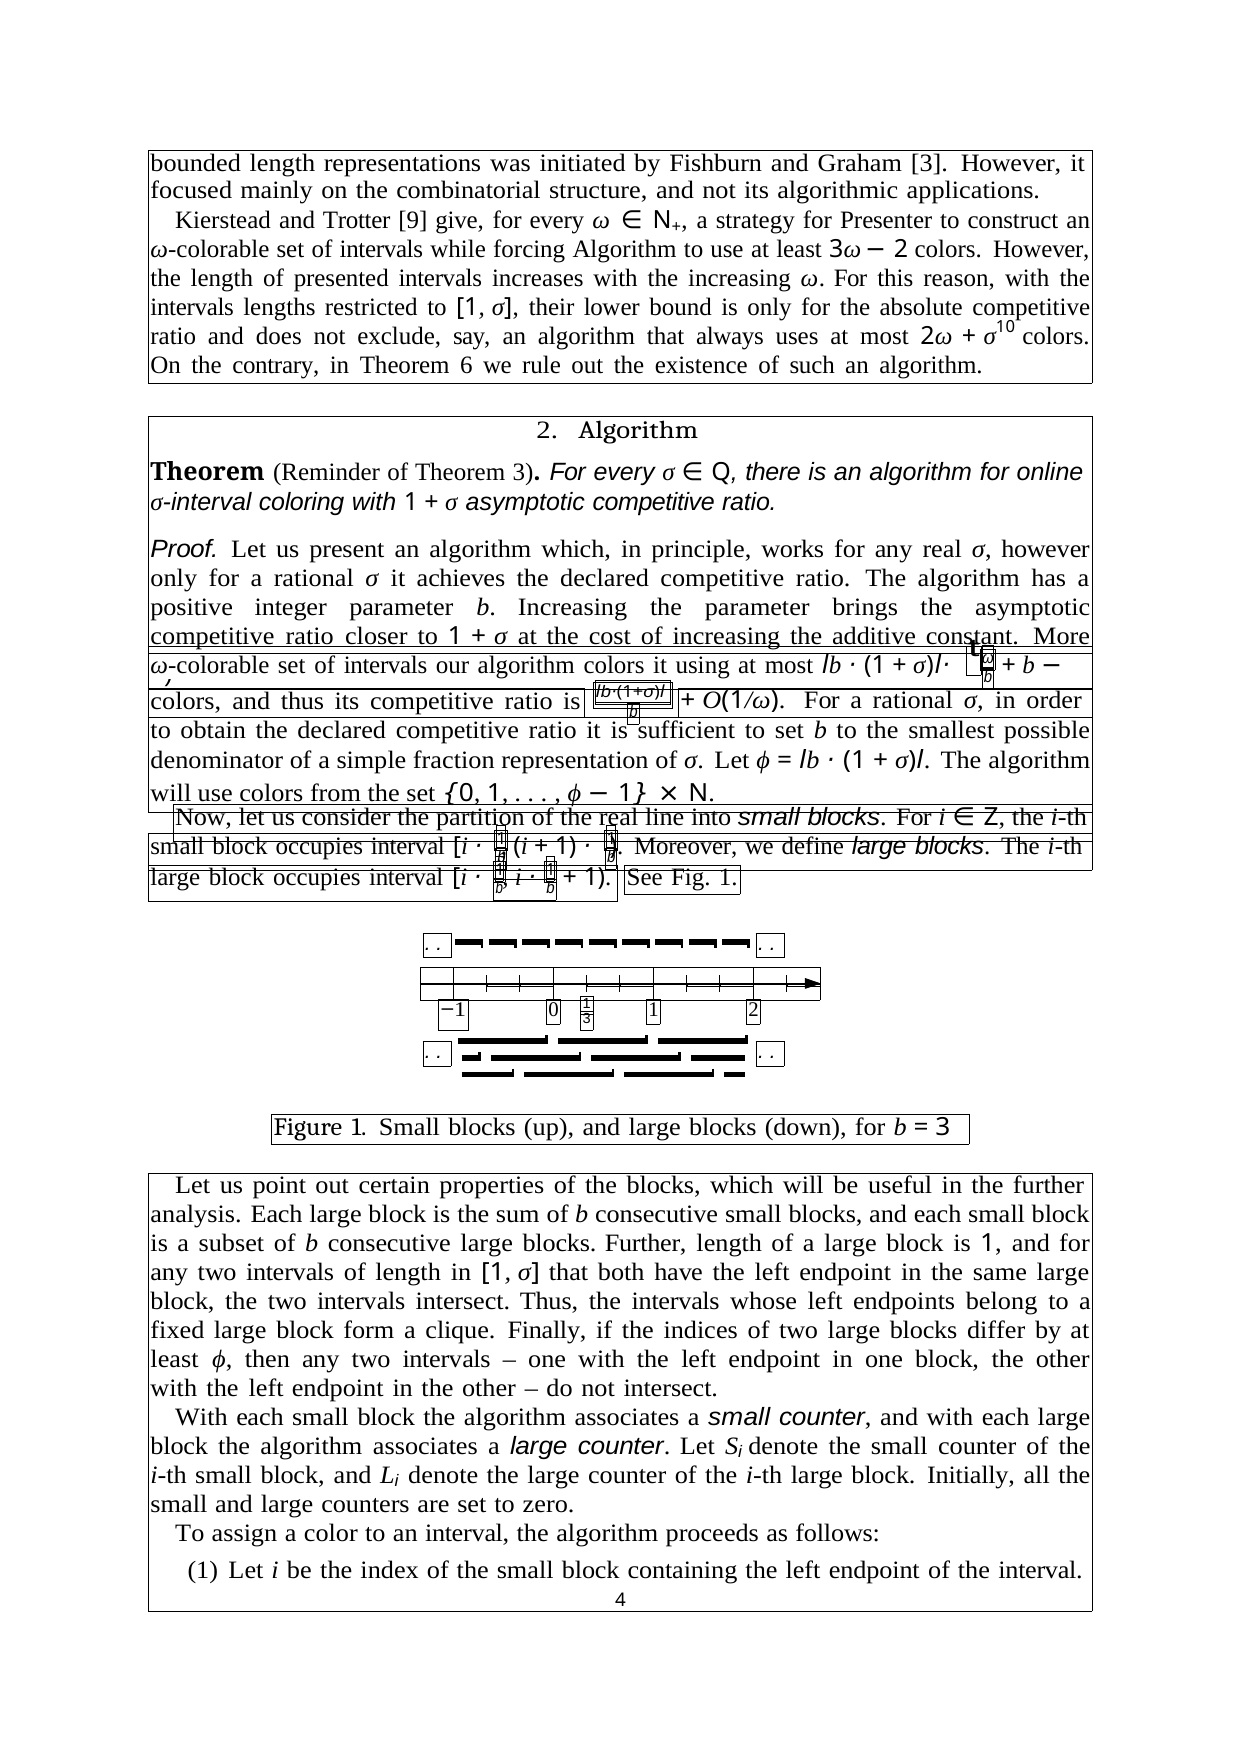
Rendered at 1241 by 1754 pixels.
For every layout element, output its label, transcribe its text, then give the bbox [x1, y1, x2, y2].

text + O(1/ω). For a rational σ, in order [680, 689, 1092, 714]
text ω-colorable set of intervals our algorithm colors it using at most lb · (1 + σ)l· + b − 1) [150, 647, 982, 689]
text lb·(1+σ)l [596, 683, 670, 701]
text b [984, 670, 993, 686]
text 1 [582, 1001, 593, 1011]
text 2 [748, 1001, 760, 1021]
text ω-colorable set of intervals our algorithm colors it using at most lb · (1 + σ)l· + b − 1) [994, 647, 1092, 688]
text 3 [582, 1012, 593, 1027]
text Kierstead and Trotter [9] give, for every ω ∈ N+, a strategy for Presenter to construct an ω-colorable set of intervals while forcing Algorithm to use at least 3ω− 2 colors. However, the length of presented intervals increases with the increasing ω. For this reason, with the intervals lengths restricted to [1, σ], their lower bound is only for the absolute competitive ratio and does not exclude, say, an algorithm that always uses at most 2ω + σ10 colors. On the contrary, in Theorem 6 we rule out the existence of such an algorithm. [150, 206, 1090, 379]
text ω [983, 650, 993, 667]
text 0 [548, 1001, 560, 1021]
text Proof. Let us present an algorithm which, in principle, works for any real σ, however only for a rational σ it achieves the declared competitive ratio. The algorithm has a positive integer parameter b. Increasing the parameter brings the asymptotic competitive ratio closer to 1 + σ at the cost of increasing the additive constant. More precisely, given an [150, 534, 1090, 646]
text small block occupies interval [i · , (i + 1) · ). Moreover, we define large blocks. The i-th [150, 834, 496, 860]
text large block occupies interval [i · , i · + 1). [150, 866, 495, 891]
text t [968, 647, 981, 659]
text . . . [758, 1042, 784, 1066]
text b b [495, 880, 556, 897]
text b [631, 705, 638, 717]
text b [607, 851, 616, 864]
text Let us point out certain properties of the blocks, which will be useful in the further [150, 1174, 1092, 1199]
text With each small block the algorithm associates a small counter, and with each large block the algorithm associates a large counter. Let Si denote the small counter of the i-th small block, and Li denote the large counter of the i-th large block. Initially, all the small and large counters are set to zero. [150, 1402, 1090, 1518]
text 4 [149, 1586, 1092, 1611]
text analysis. Each large block is the sum of b consecutive small blocks, and each small block is a subset of b consecutive large blocks. Further, length of a large block is 1, and for any two intervals of length in [1, σ] that both have the left endpoint in the same large block, the two intervals intersect. Thus, the intervals whose left endpoints belong to a fixed large block form a clique. Finally, if the indices of two large blocks differ by at least ϕ, then any two intervals – one with the left endpoint in one block, the other with the left endpoint in the other – do not intersect. [150, 1199, 1090, 1402]
text −1 [440, 1001, 468, 1021]
text 2. Algorithm [536, 417, 1092, 444]
text 1 [648, 1001, 660, 1021]
text large block occupies interval [i · , i · + 1). [555, 866, 617, 891]
text (1) Let i be the index of the small block containing the left endpoint of the interval. [187, 1555, 1092, 1583]
text colors, and thus its competitive ratio is [150, 689, 584, 714]
text Now, let us consider the partition of the real line into small blocks. For i ∈ Z, the i-th [175, 805, 1092, 831]
text . . . [424, 1042, 451, 1066]
text focused mainly on the combinatorial structure, and not its algorithmic applications. [150, 177, 1092, 204]
text bounded length representations was initiated by Fishburn and Graham [3]. However, it [150, 151, 1092, 176]
text . . . [758, 934, 784, 957]
text small block occupies interval [i · , (i + 1) · ). Moreover, we define large blocks. The i-th [616, 834, 1092, 860]
text See Fig. 1. [626, 866, 740, 891]
text to obtain the declared competitive ratio it is sufficient to set b to the smallest possible denominator of a simple fraction representation of σ. Let ϕ = lb · (1 + σ)l. The algorithm will use colors from the set {0, 1, . . . , ϕ − 1} × N. [150, 718, 1090, 808]
text small block occupies interval [i · , (i + 1) · ). Moreover, we define large blocks. The i-th [506, 834, 606, 860]
text Figure 1. Small blocks (up), and large blocks (down), for b = 3 [273, 1115, 969, 1141]
text To assign a color to an interval, the algorithm proceeds as follows: [175, 1518, 1092, 1547]
text σ-interval coloring with 1 + σ asymptotic competitive ratio. [150, 487, 1092, 516]
text . . . [424, 934, 451, 957]
text Theorem (Reminder of Theorem 3). For every σ ∈ Q, there is an algorithm for online [150, 457, 1092, 487]
